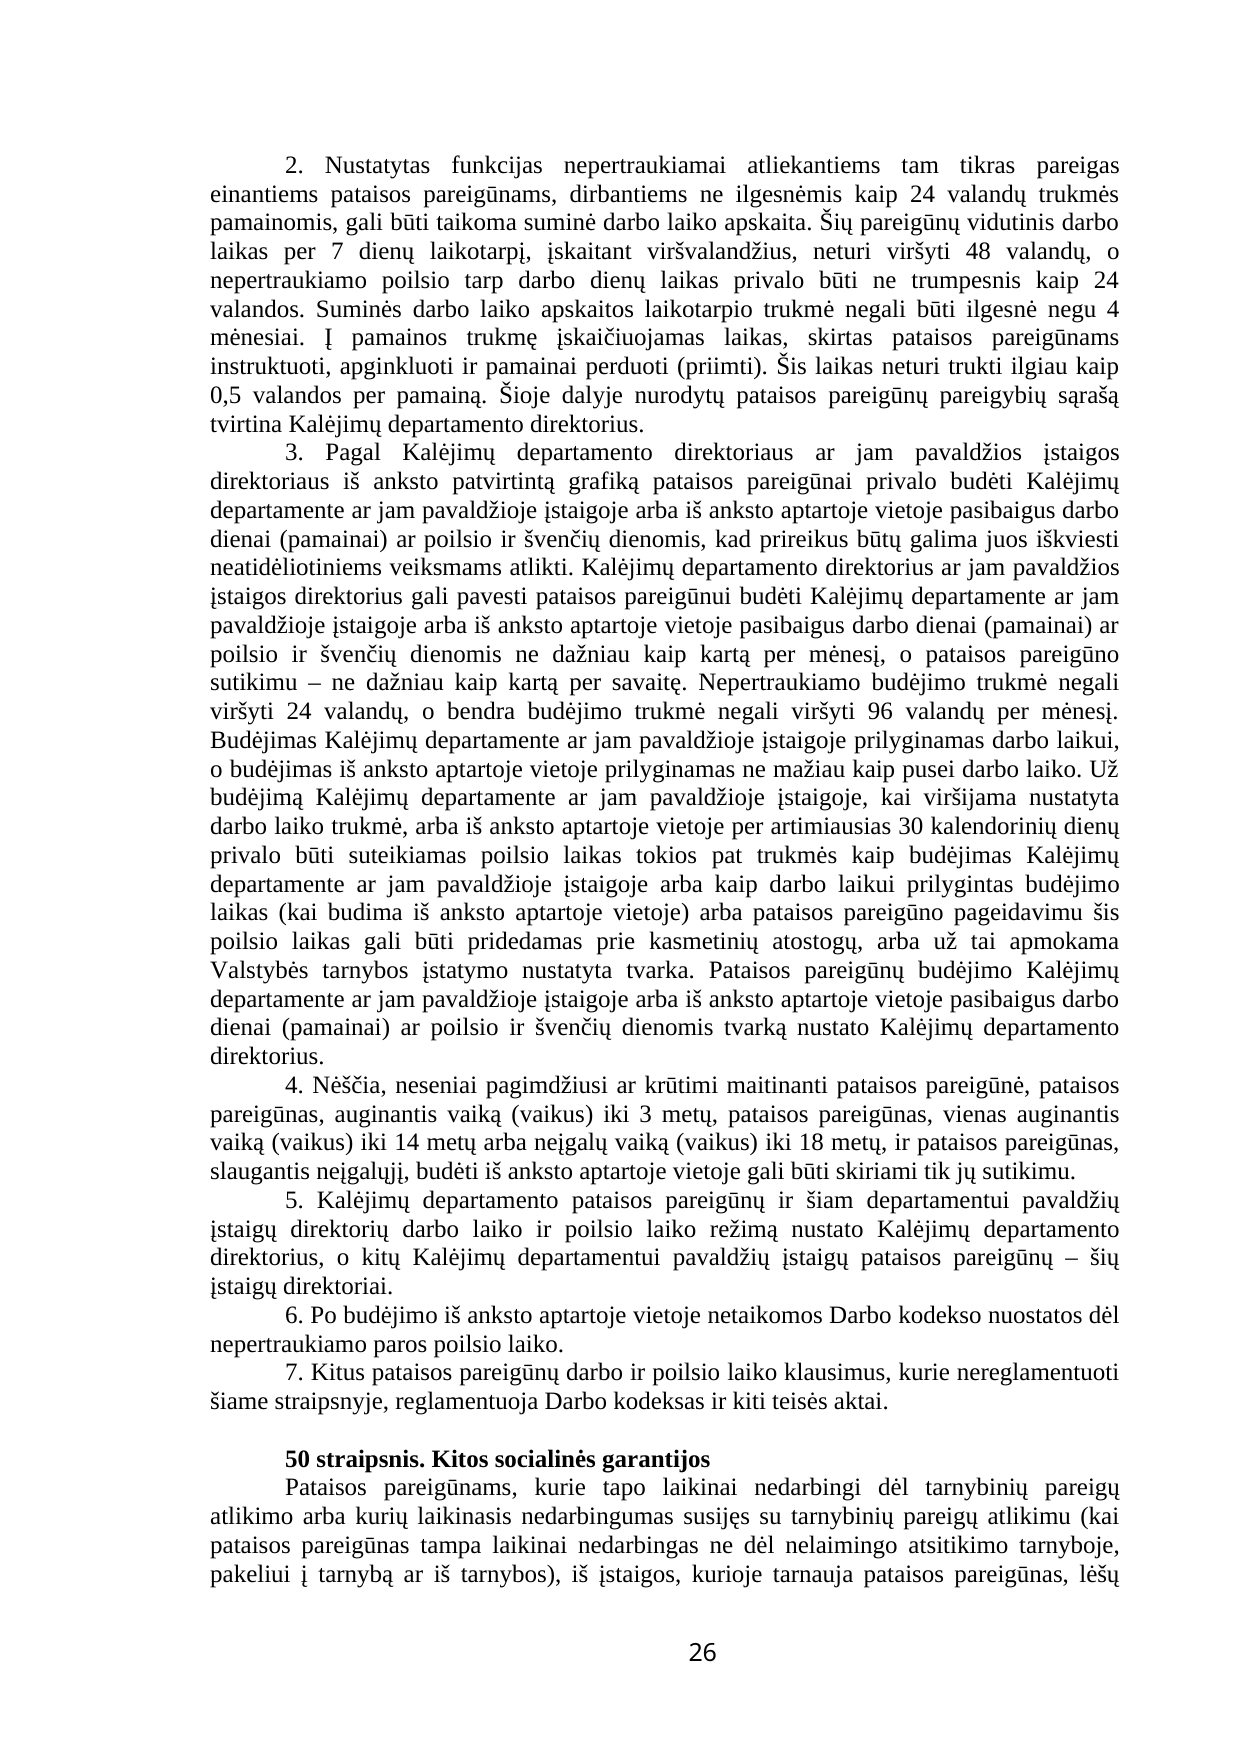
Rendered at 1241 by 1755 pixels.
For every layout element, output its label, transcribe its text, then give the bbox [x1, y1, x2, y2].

text Pataisos pareigūnams, kurie tapo laikinai nedarbingi dėl tarnybinių pareigų atlikimo arba kurių laikinasis nedarbingumas susijęs su tarnybinių pareigų atlikimu (kai pataisos pareigūnas tampa laikinai nedarbingas ne dėl nelaimingo atsitikimo tarnyboje, pakeliui į tarnybą ar iš tarnybos), iš įstaigos, kurioje tarnauja pataisos pareigūnas, lėšų [210, 1472, 1120, 1587]
text 5. Kalėjimų departamento pataisos pareigūnų ir šiam departamentui pavaldžių įstaigų direktorių darbo laiko ir poilsio laiko režimą nustato Kalėjimų departamento direktorius, o kitų Kalėjimų departamentui pavaldžių įstaigų pataisos pareigūnų – šių įstaigų direktoriai. [210, 1185, 1120, 1300]
text 3. Pagal Kalėjimų departamento direktoriaus ar jam pavaldžios įstaigos direktoriaus iš anksto patvirtintą grafiką pataisos pareigūnai privalo budėti Kalėjimų departamente ar jam pavaldžioje įstaigoje arba iš anksto aptartoje vietoje pasibaigus darbo dienai (pamainai) ar poilsio ir švenčių dienomis, kad prireikus būtų galima juos iškviesti neatidėliotiniems veiksmams atlikti. Kalėjimų departamento direktorius ar jam pavaldžios įstaigos direktorius gali pavesti pataisos pareigūnui budėti Kalėjimų departamente ar jam pavaldžioje įstaigoje arba iš anksto aptartoje vietoje pasibaigus darbo dienai (pamainai) ar poilsio ir švenčių dienomis ne dažniau kaip kartą per mėnesį, o pataisos pareigūno sutikimu – ne dažniau kaip kartą per savaitę. Nepertraukiamo budėjimo trukmė negali viršyti 24 valandų, o bendra budėjimo trukmė negali viršyti 96 valandų per mėnesį. Budėjimas Kalėjimų departamente ar jam pavaldžioje įstaigoje prilyginamas darbo laikui, o budėjimas iš anksto aptartoje vietoje prilyginamas ne mažiau kaip pusei darbo laiko. Už budėjimą Kalėjimų departamente ar jam pavaldžioje įstaigoje, kai viršijama nustatyta darbo laiko trukmė, arba iš anksto aptartoje vietoje per artimiausias 30 kalendorinių dienų privalo būti suteikiamas poilsio laikas tokios pat trukmės kaip budėjimas Kalėjimų departamente ar jam pavaldžioje įstaigoje arba kaip darbo laikui prilygintas budėjimo laikas (kai budima iš anksto aptartoje vietoje) arba pataisos pareigūno pageidavimu šis poilsio laikas gali būti pridedamas prie kasmetinių atostogų, arba už tai apmokama Valstybės tarnybos įstatymo nustatyta tvarka. Pataisos pareigūnų budėjimo Kalėjimų departamente ar jam pavaldžioje įstaigoje arba iš anksto aptartoje vietoje pasibaigus darbo dienai (pamainai) ar poilsio ir švenčių dienomis tvarką nustato Kalėjimų departamento direktorius. [210, 437, 1120, 1070]
text 50 straipsnis. Kitos socialinės garantijos [210, 1444, 1120, 1472]
text 6. Po budėjimo iš anksto aptartoje vietoje netaikomos Darbo kodekso nuostatos dėl nepertraukiamo paros poilsio laiko. [210, 1300, 1120, 1357]
text 4. Nėščia, neseniai pagimdžiusi ar krūtimi maitinanti pataisos pareigūnė, pataisos pareigūnas, auginantis vaiką (vaikus) iki 3 metų, pataisos pareigūnas, vienas auginantis vaiką (vaikus) iki 14 metų arba neįgalų vaiką (vaikus) iki 18 metų, ir pataisos pareigūnas, slaugantis neįgalųjį, budėti iš anksto aptartoje vietoje gali būti skiriami tik jų sutikimu. [210, 1070, 1120, 1185]
text 7. Kitus pataisos pareigūnų darbo ir poilsio laiko klausimus, kurie nereglamentuoti šiame straipsnyje, reglamentuoja Darbo kodeksas ir kiti teisės aktai. [210, 1357, 1120, 1415]
text 2. Nustatytas funkcijas nepertraukiamai atliekantiems tam tikras pareigas einantiems pataisos pareigūnams, dirbantiems ne ilgesnėmis kaip 24 valandų trukmės pamainomis, gali būti taikoma suminė darbo laiko apskaita. Šių pareigūnų vidutinis darbo laikas per 7 dienų laikotarpį, įskaitant viršvalandžius, neturi viršyti 48 valandų, o nepertraukiamo poilsio tarp darbo dienų laikas privalo būti ne trumpesnis kaip 24 valandos. Suminės darbo laiko apskaitos laikotarpio trukmė negali būti ilgesnė negu 4 mėnesiai. Į pamainos trukmę įskaičiuojamas laikas, skirtas pataisos pareigūnams instruktuoti, apginkluoti ir pamainai perduoti (priimti). Šis laikas neturi trukti ilgiau kaip 0,5 valandos per pamainą. Šioje dalyje nurodytų pataisos pareigūnų pareigybių sąrašą tvirtina Kalėjimų departamento direktorius. [210, 150, 1120, 437]
